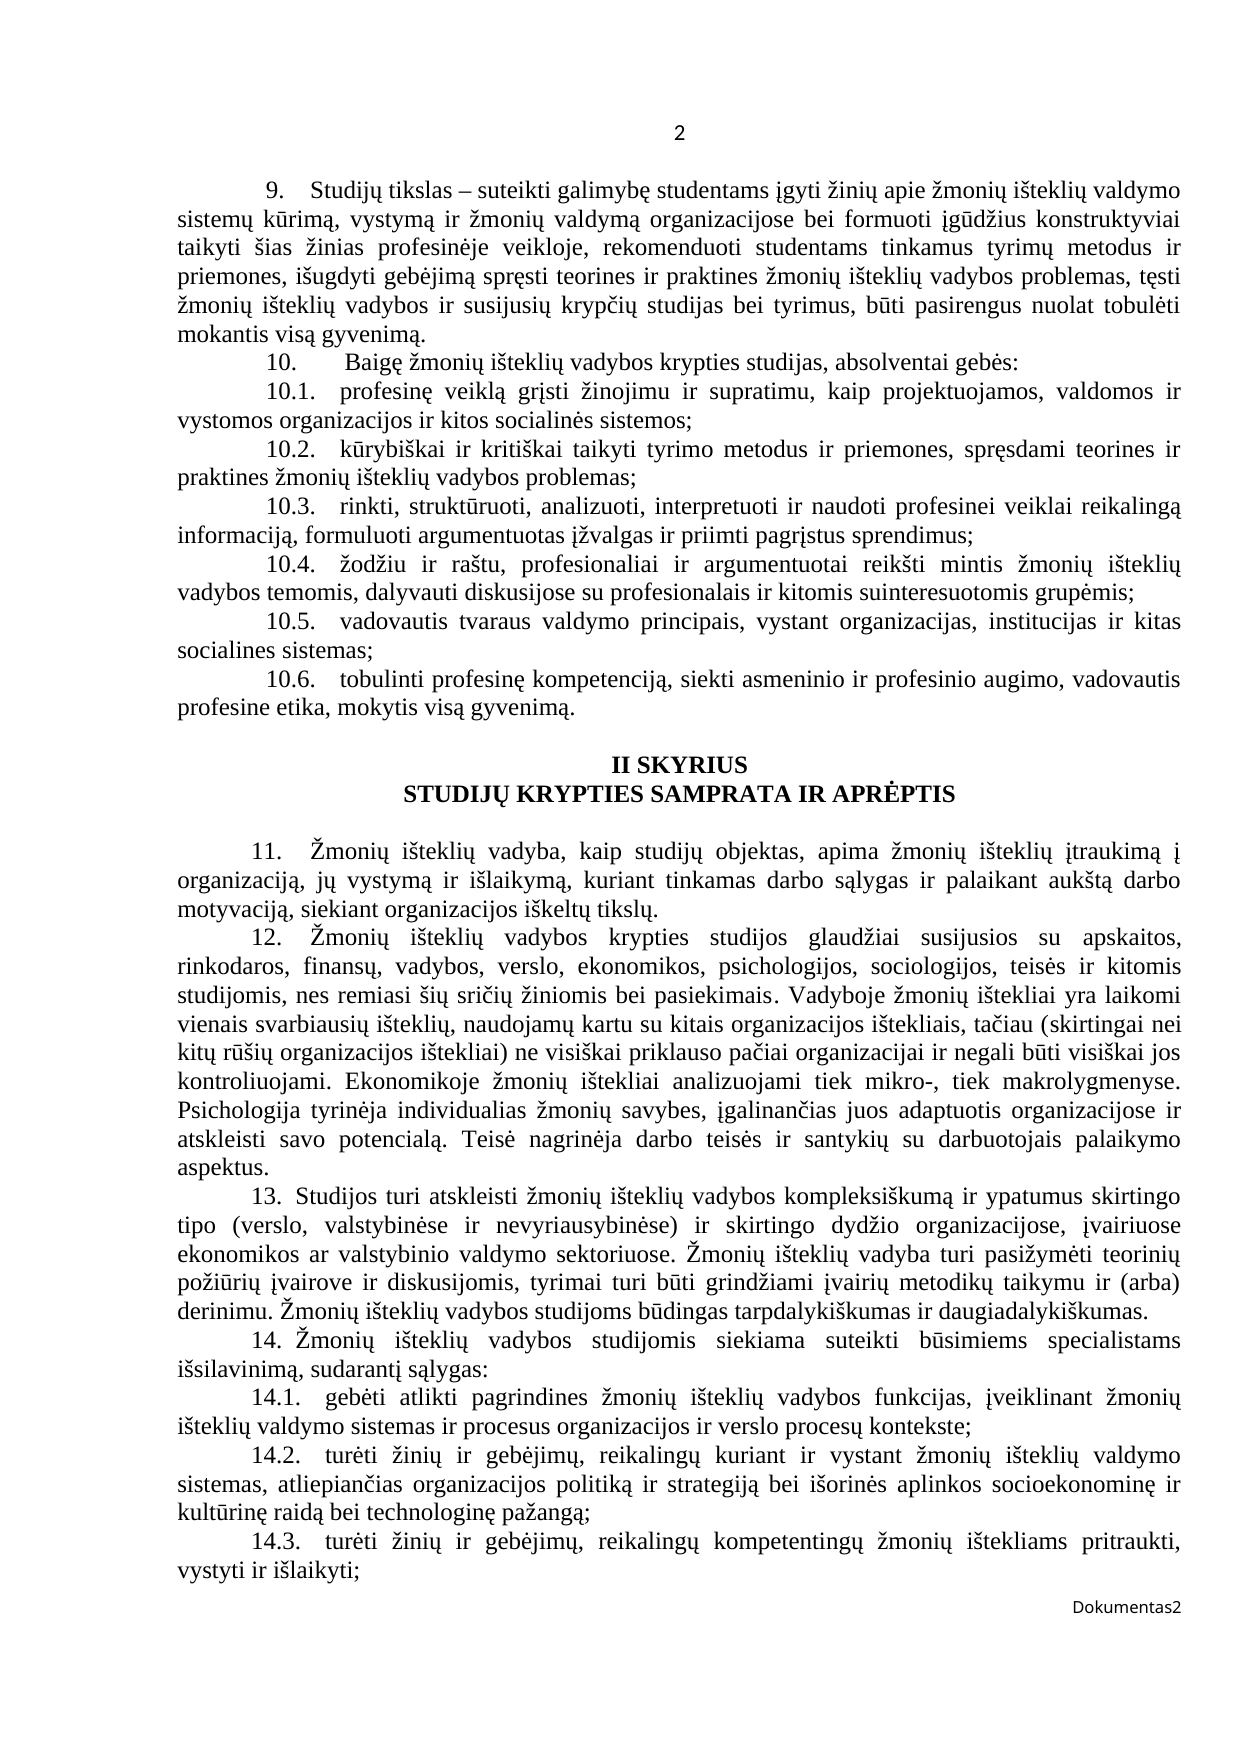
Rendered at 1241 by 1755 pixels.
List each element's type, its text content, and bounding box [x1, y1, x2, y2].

text 13. Studijos turi atskleisti žmonių išteklių vadybos kompleksiškumą ir ypatumus skirtingo tipo (verslo, valstybinėse ir nevyriausybinėse) ir skirtingo dydžio organizacijose, įvairiuose ekonomikos ar valstybinio valdymo sektoriuose. Žmonių išteklių vadyba turi pasižymėti teorinių požiūrių įvairove ir diskusijomis, tyrimai turi būti grindžiami įvairių metodikų taikymu ir (arba) derinimu. Žmonių išteklių vadybos studijoms būdingas tarpdalykiškumas ir daugiadalykiškumas. [177, 1181, 1182, 1325]
text 12. Žmonių išteklių vadybos krypties studijos glaudžiai susijusios su apskaitos, rinkodaros, finansų, vadybos, verslo, ekonomikos, psichologijos, sociologijos, teisės ir kitomis studijomis, nes remiasi šių sričių žiniomis bei pasiekimais. Vadyboje žmonių ištekliai yra laikomi vienais svarbiausių išteklių, naudojamų kartu su kitais organizacijos ištekliais, tačiau (skirtingai nei kitų rūšių organizacijos ištekliai) ne visiškai priklauso pačiai organizacijai ir negali būti visiškai jos kontroliuojami. Ekonomikoje žmonių ištekliai analizuojami tiek mikro-, tiek makrolygmenyse. Psichologija tyrinėja individualias žmonių savybes, įgalinančias juos adaptuotis organizacijose ir atskleisti savo potencialą. Teisė nagrinėja darbo teisės ir santykių su darbuotojais palaikymo aspektus. [177, 922, 1182, 1181]
text 9. Studijų tikslas – suteikti galimybę studentams įgyti žinių apie žmonių išteklių valdymo sistemų kūrimą, vystymą ir žmonių valdymą organizacijose bei formuoti įgūdžius konstruktyviai taikyti šias žinias profesinėje veikloje, rekomenduoti studentams tinkamus tyrimų metodus ir priemones, išugdyti gebėjimą spręsti teorines ir praktines žmonių išteklių vadybos problemas, tęsti žmonių išteklių vadybos ir susijusių krypčių studijas bei tyrimus, būti pasirengus nuolat tobulėti mokantis visą gyvenimą. [177, 175, 1182, 347]
text STUDIJŲ KRYPTIES SAMPRATA IR APRĖPTIS [177, 779, 1182, 807]
text 10.4. žodžiu ir raštu, profesionaliai ir argumentuotai reikšti mintis žmonių išteklių vadybos temomis, dalyvauti diskusijose su profesionalais ir kitomis suinteresuotomis grupėmis; [177, 549, 1182, 606]
text 14.2. turėti žinių ir gebėjimų, reikalingų kuriant ir vystant žmonių išteklių valdymo sistemas, atliepiančias organizacijos politiką ir strategiją bei išorinės aplinkos socioekonominę ir kultūrinę raidą bei technologinę pažangą; [177, 1440, 1182, 1526]
text 10.3. rinkti, struktūruoti, analizuoti, interpretuoti ir naudoti profesinei veiklai reikalingą informaciją, formuluoti argumentuotas įžvalgas ir priimti pagrįstus sprendimus; [177, 491, 1182, 549]
text 10.1. profesinę veiklą grįsti žinojimu ir supratimu, kaip projektuojamos, valdomos ir vystomos organizacijos ir kitos socialinės sistemos; [177, 376, 1182, 434]
text 11. Žmonių išteklių vadyba, kaip studijų objektas, apima žmonių išteklių įtraukimą į organizaciją, jų vystymą ir išlaikymą, kuriant tinkamas darbo sąlygas ir palaikant aukštą darbo motyvaciją, siekiant organizacijos iškeltų tikslų. [177, 836, 1182, 922]
text 10. Baigę žmonių išteklių vadybos krypties studijas, absolventai gebės: [214, 347, 1182, 376]
text 10.5. vadovautis tvaraus valdymo principais, vystant organizacijas, institucijas ir kitas socialines sistemas; [177, 606, 1182, 664]
text 14.1. gebėti atlikti pagrindines žmonių išteklių vadybos funkcijas, įveiklinant žmonių išteklių valdymo sistemas ir procesus organizacijos ir verslo procesų kontekste; [177, 1382, 1182, 1440]
text 14. Žmonių išteklių vadybos studijomis siekiama suteikti būsimiems specialistams išsilavinimą, sudarantį sąlygas: [177, 1325, 1182, 1382]
text 14.3. turėti žinių ir gebėjimų, reikalingų kompetentingų žmonių ištekliams pritraukti, vystyti ir išlaikyti; [177, 1526, 1182, 1584]
text 10.6. tobulinti profesinę kompetenciją, siekti asmeninio ir profesinio augimo, vadovautis profesine etika, mokytis visą gyvenimą. [177, 664, 1182, 721]
text 10.2. kūrybiškai ir kritiškai taikyti tyrimo metodus ir priemones, spręsdami teorines ir praktines žmonių išteklių vadybos problemas; [177, 434, 1182, 491]
text II SKYRIUS [177, 750, 1182, 779]
